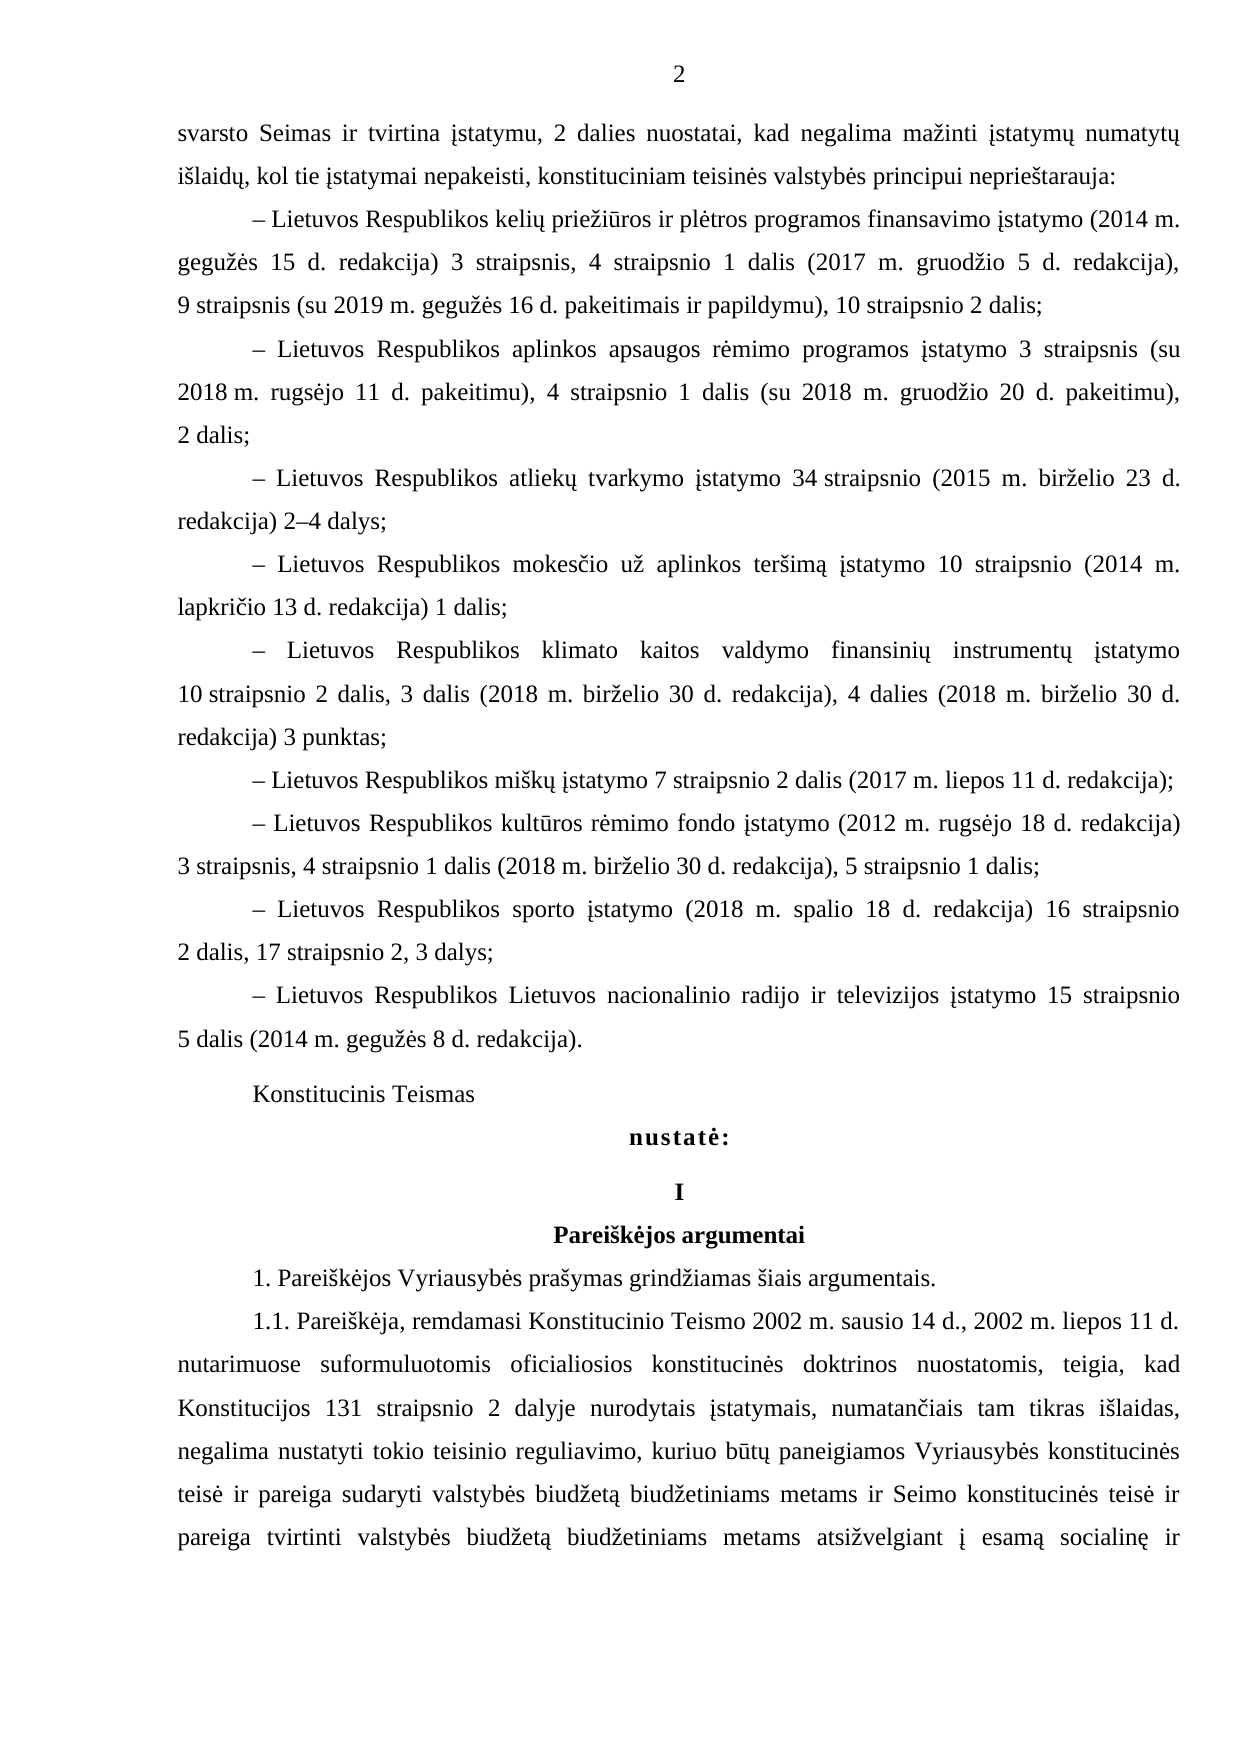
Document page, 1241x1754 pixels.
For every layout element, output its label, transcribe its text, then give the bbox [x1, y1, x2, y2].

text – Lietuvos Respublikos sporto įstatymo (2018 m. spalio 18 d. redakcija) 16 straipsnio 2 dalis, 17 straipsnio 2, 3 dalys; [177, 894, 1181, 966]
text Konstitucinis Teismas [177, 1079, 1181, 1108]
text – Lietuvos Respublikos kultūros rėmimo fondo įstatymo (2012 m. rugsėjo 18 d. redakcija) 3 straipsnis, 4 straipsnio 1 dalis (2018 m. birželio 30 d. redakcija), 5 straipsnio 1 dalis; [177, 808, 1181, 880]
text – Lietuvos Respublikos kelių priežiūros ir plėtros programos finansavimo įstatymo (2014 m. gegužės 15 d. redakcija) 3 straipsnis, 4 straipsnio 1 dalis (2017 m. gruodžio 5 d. redakcija), 9 straipsnis (su 2019 m. gegužės 16 d. pakeitimais ir papildymu), 10 straipsnio 2 dalis; [177, 204, 1181, 319]
text – Lietuvos Respublikos Lietuvos nacionalinio radijo ir televizijos įstatymo 15 straipsnio 5 dalis (2014 m. gegužės 8 d. redakcija). [177, 981, 1181, 1052]
text 1. Pareiškėjos Vyriausybės prašymas grindžiamas šiais argumentais. [177, 1263, 1181, 1292]
text svarsto Seimas ir tvirtina įstatymu, 2 dalies nuostatai, kad negalima mažinti įstatymų numatytų išlaidų, kol tie įstatymai nepakeisti, konstituciniam teisinės valstybės principui neprieštarauja: [177, 118, 1181, 190]
text – Lietuvos Respublikos klimato kaitos valdymo finansinių instrumentų įstatymo 10 straipsnio 2 dalis, 3 dalis (2018 m. birželio 30 d. redakcija), 4 dalies (2018 m. birželio 30 d. redakcija) 3 punktas; [177, 636, 1181, 751]
text 1.1. Pareiškėja, remdamasi Konstitucinio Teismo 2002 m. sausio 14 d., 2002 m. liepos 11 d. nutarimuose suformuluotomis oficialiosios konstitucinės doktrinos nuostatomis, teigia, kad Konstitucijos 131 straipsnio 2 dalyje nurodytais įstatymais, numatančiais tam tikras išlaidas, negalima nustatyti tokio teisinio reguliavimo, kuriuo būtų paneigiamos Vyriausybės konstitucinės teisė ir pareiga sudaryti valstybės biudžetą biudžetiniams metams ir Seimo konstitucinės teisė ir pareiga tvirtinti valstybės biudžetą biudžetiniams metams atsižvelgiant į esamą socialinę ir [177, 1306, 1181, 1551]
text nustatė: [177, 1122, 1181, 1151]
text Pareiškėjos argumentai [177, 1220, 1181, 1249]
text I [177, 1177, 1181, 1206]
text – Lietuvos Respublikos aplinkos apsaugos rėmimo programos įstatymo 3 straipsnis (su 2018 m. rugsėjo 11 d. pakeitimu), 4 straipsnio 1 dalis (su 2018 m. gruodžio 20 d. pakeitimu), 2 dalis; [177, 334, 1181, 449]
text – Lietuvos Respublikos mokesčio už aplinkos teršimą įstatymo 10 straipsnio (2014 m. lapkričio 13 d. redakcija) 1 dalis; [177, 549, 1181, 621]
text – Lietuvos Respublikos miškų įstatymo 7 straipsnio 2 dalis (2017 m. liepos 11 d. redakcija); [177, 765, 1181, 794]
text – Lietuvos Respublikos atliekų tvarkymo įstatymo 34 straipsnio (2015 m. birželio 23 d. redakcija) 2–4 dalys; [177, 463, 1181, 535]
